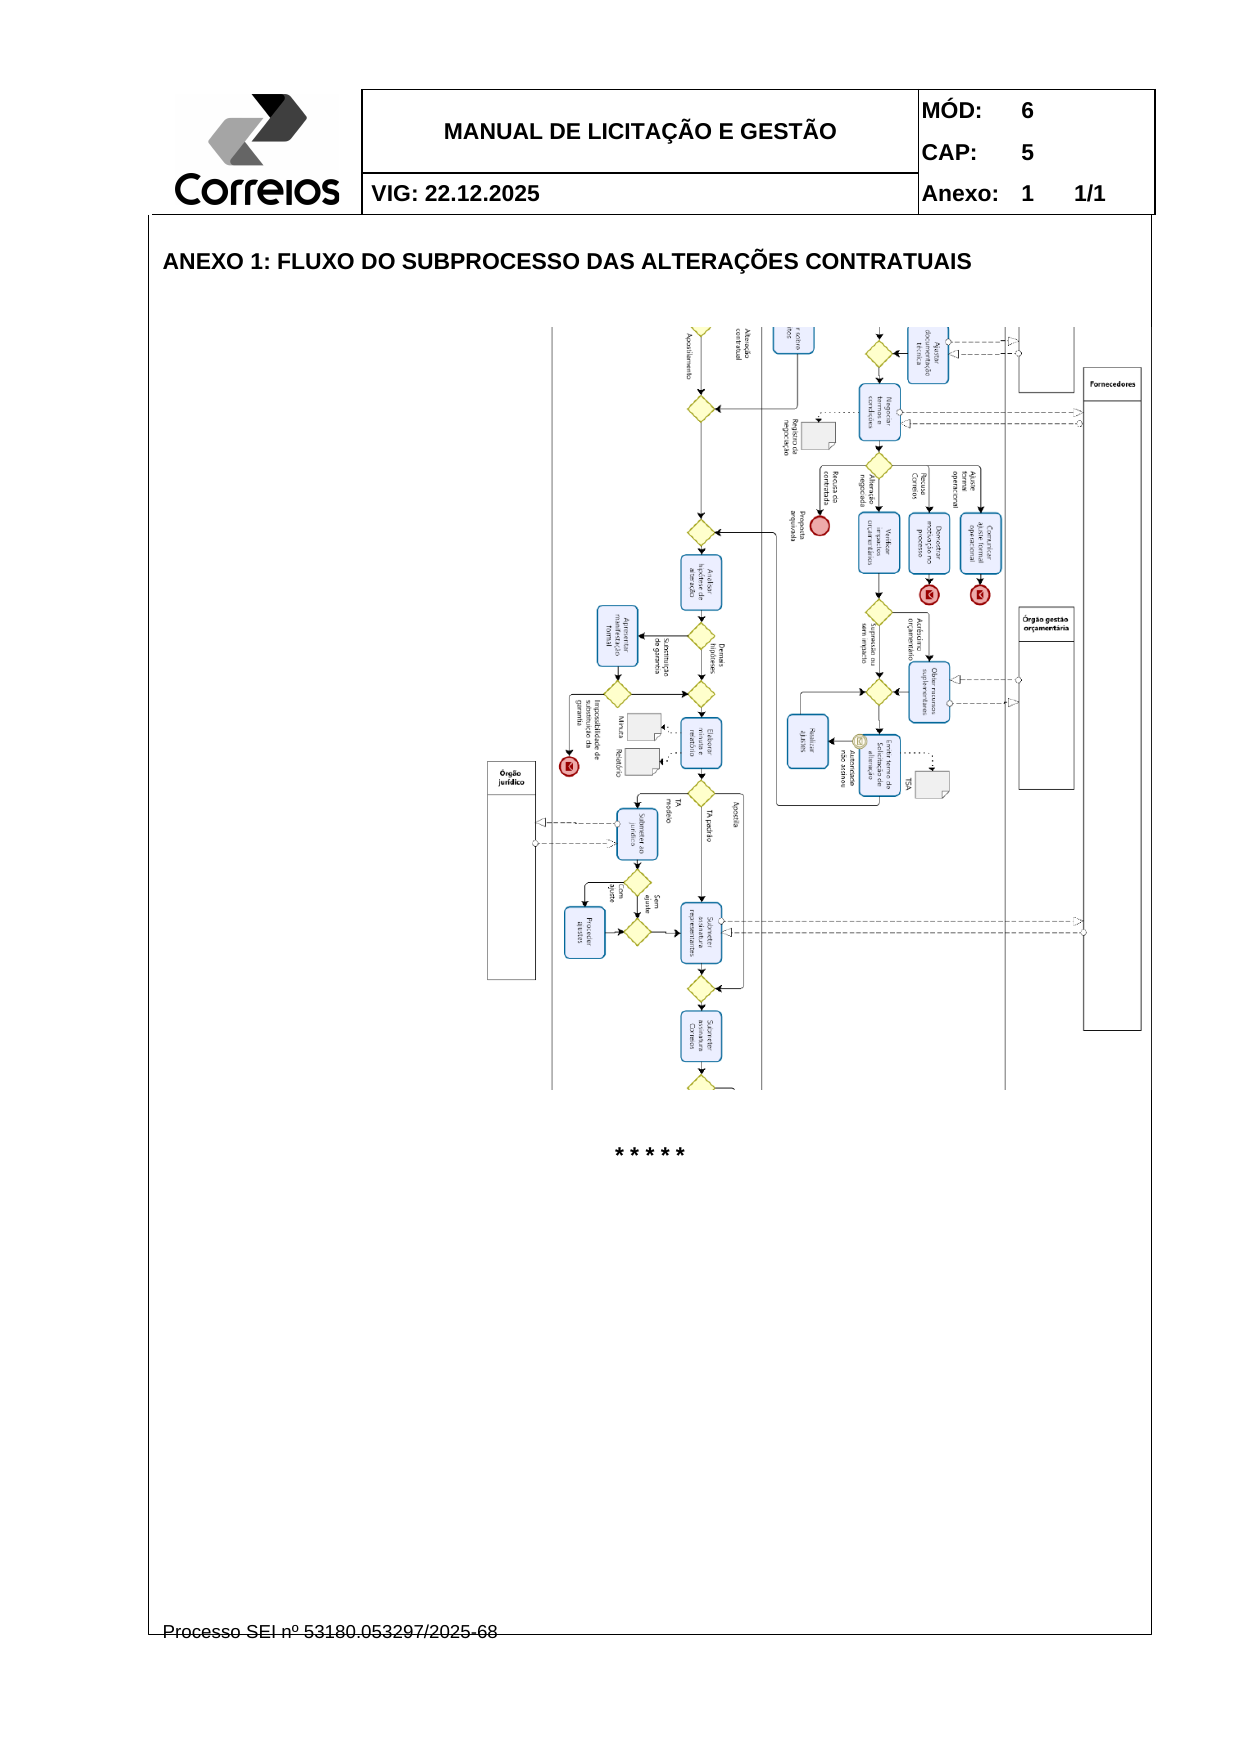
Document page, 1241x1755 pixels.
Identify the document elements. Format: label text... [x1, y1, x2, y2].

text ANEXO 1: FLUXO DO SUBPROCESSO DAS ALTERAÇÕES CONTRATUAIS [162, 248, 1137, 274]
text * * * * * [162, 1142, 1137, 1169]
